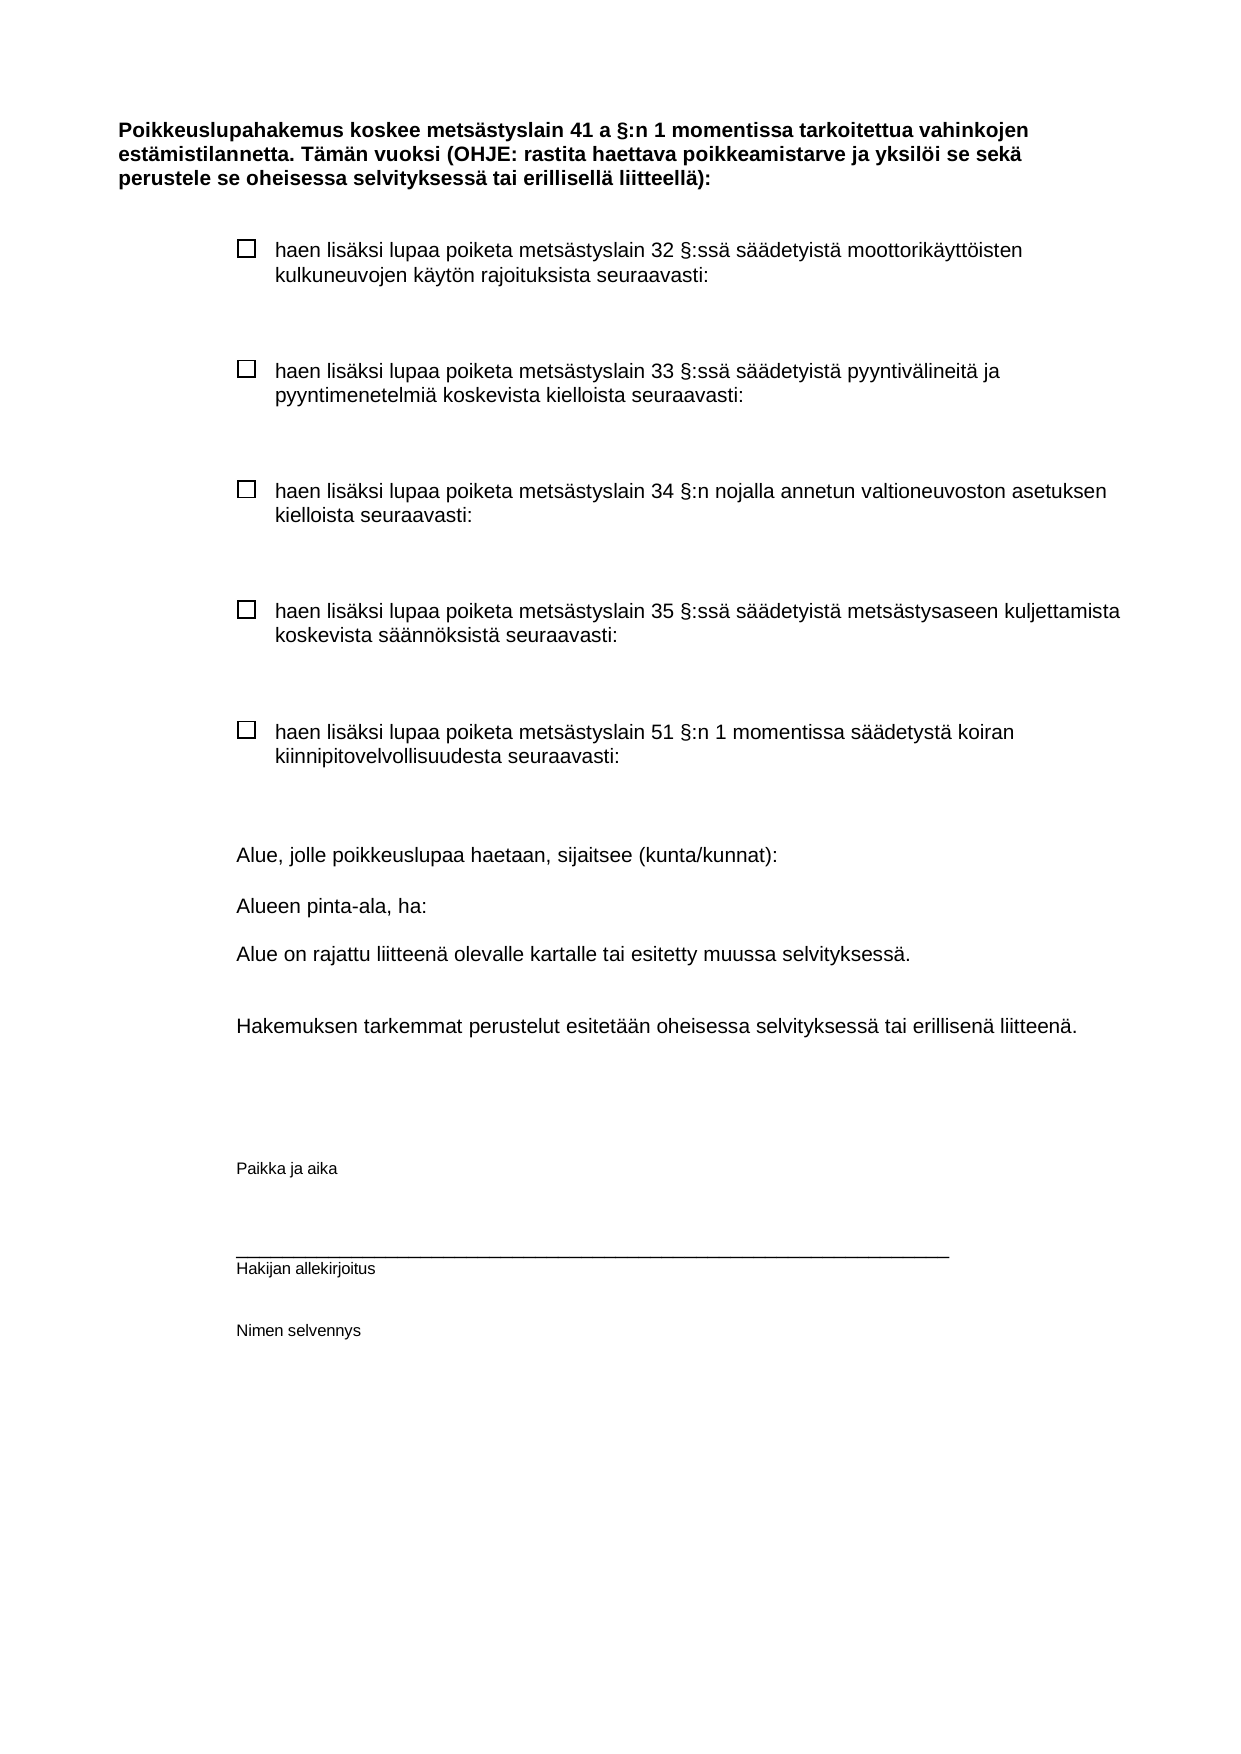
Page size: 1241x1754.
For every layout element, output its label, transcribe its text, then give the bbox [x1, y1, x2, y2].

text haen lisäksi lupaa poiketa metsästyslain 33 §:ssä säädetyistä pyyntivälineitä ja pyyntimenetelmiä koskevista kielloista seuraavasti: [236, 359, 1122, 407]
text Poikkeuslupahakemus koskee metsästyslain 41 a §:n 1 momentissa tarkoitettua vahinkojen estämistilannetta. Tämän vuoksi (OHJE: rastita haettava poikkeamistarve ja yksilöi se sekä perustele se oheisessa selvityksessä tai erillisellä liitteellä): [118, 118, 1118, 190]
text Alue on rajattu liitteenä olevalle kartalle tai esitetty muussa selvityksessä. [236, 942, 1104, 966]
text Alue, jolle poikkeuslupaa haetaan, sijaitsee (kunta/kunnat): [236, 840, 1122, 867]
text Paikka ja aika [236, 1159, 1122, 1178]
text Alueen pinta-ala, ha: [236, 891, 1104, 918]
text ______________________________________________________________ [236, 1235, 1122, 1259]
text Hakemuksen tarkemmat perustelut esitetään oheisessa selvityksessä tai erillisenä liitteenä. [236, 1014, 1104, 1038]
text haen lisäksi lupaa poiketa metsästyslain 51 §:n 1 momentissa säädetystä koiran kiinnipitovelvollisuudesta seuraavasti: [236, 720, 1122, 768]
text Nimen selvennys [236, 1321, 1122, 1340]
text haen lisäksi lupaa poiketa metsästyslain 32 §:ssä säädetyistä moottorikäyttöisten kulkuneuvojen käytön rajoituksista seuraavasti: [236, 238, 1122, 287]
text haen lisäksi lupaa poiketa metsästyslain 35 §:ssä säädetyistä metsästysaseen kuljettamista koskevista säännöksistä seuraavasti: [236, 599, 1122, 647]
text haen lisäksi lupaa poiketa metsästyslain 34 §:n nojalla annetun valtioneuvoston asetuksen kielloista seuraavasti: [236, 479, 1122, 527]
text Hakijan allekirjoitus [236, 1259, 1122, 1278]
